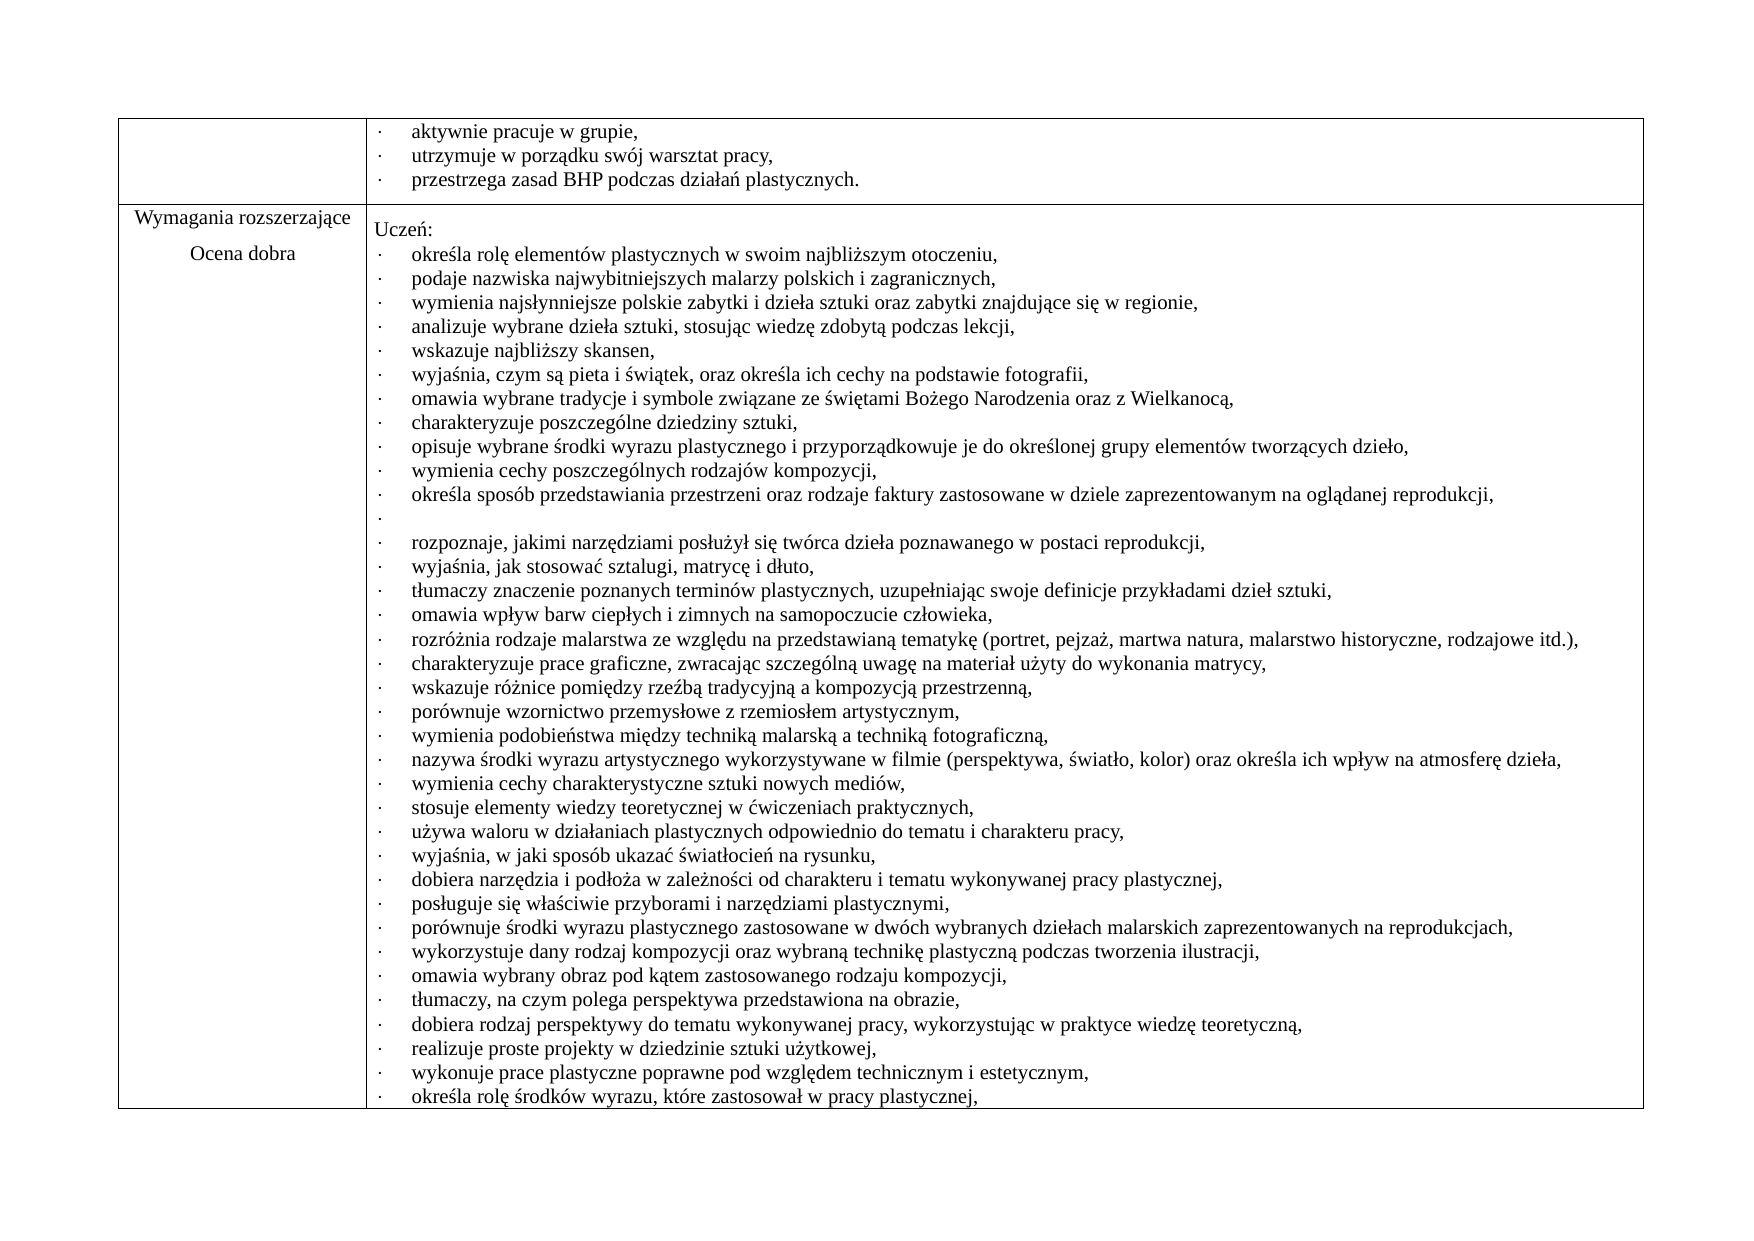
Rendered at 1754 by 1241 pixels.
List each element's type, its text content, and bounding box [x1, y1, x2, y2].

table_cell Wymagania rozszerzające Ocena dobra [119, 205, 366, 1108]
table_header [119, 119, 366, 204]
table_header Uczeń: określa rolę elementów plastycznych w swoim najbliższym otoczeniu, wskazuje miejsca w swoim regionie, w których można obejrzeć dzieła plastyczne, wymienia najsłynniejsze polskie zabytki oraz zabytki znajdujące się w regionie, podaje przykłady dziedzin sztuki uprawianych przez twórców ludowych oraz wykorzystywanych przez tych artystów technik plastycznych, wyjaśnia znaczenie wybranych tradycji i symboli związanych ze świętami Bożego Narodzenia oraz z Wielkanocą, opisuje elementy dzieła plastycznego, tłumaczy znaczenie omówionych na lekcji terminów plastycznych, wymienia poznane podczas lekcji dziedziny sztuki, omawia poznane techniki malarskie, nazywając wykorzystywane w nich narzędzia i podłoża, wyjaśnia najważniejsze podziały barw, wskazuje elementy i układy tworzące daną kompozycję, przygotowuje ilustrację z zastosowaniem danego rodzaju kompozycji, rozpoznaje rodzaj kompozycji wykorzystanej w wybranych dziełach przedstawionych na reprodukcjach, wykonuje rysunek z zastosowaniem wybranej perspektywy, podaje najważniejsze cechy wybranych perspektyw malarskich, tłumaczy, czym różni się technika druku wypukłego od techniki druku wklęsłego, wymienia poszczególne rodzaje rzeźby, dokonuje podziału architektury ze względu na jej funkcje, wskazuje wytwory wzornictwa przemysłowego w najbliższym otoczeniu, projektuje przedmioty codziennego użytku, wyjaśnia, czym różni się fotografia artystyczna od fotografii użytkowej, określa różnice między dziełami kina artystycznego a filmami komercyjnymi, omawia funkcję nowych mediów w sztuce, rozpoznaje narzędzia pomocne w pracy rysownika, malarza, rzeźbiarza, grafika, fotografika i filmowca, omawia funkcje typowych narzędzi stosowanych w poszczególnych technikach plastycznych, przedstawia obiekty na płaszczyźnie i w przestrzeni, posługując się podstawowymi środkami wyrazu plastycznego, stosuje w działaniach artystycznych różne narzędzia i podłoża, dostrzega wpływ faktury użytego podłoża na efekt końcowy działań plastycznych, prowadzi zeszyt przedmiotowy, uczestniczy w dyskusjach o prezentowanych obiektach po zachęcie ze strony nauczyciela, stosuje się do zasad organizacji pracy, przynosi na lekcję odpowiednie materiały i narzędzia, aktywnie pracuje w grupie, utrzymuje w porządku swój warsztat pracy, przestrzega zasad BHP podczas działań plastycznych. [367, 119, 1643, 204]
table_cell Uczeń: określa rolę elementów plastycznych w swoim najbliższym otoczeniu, podaje nazwiska najwybitniejszych malarzy polskich i zagranicznych, wymienia najsłynniejsze polskie zabytki i dzieła sztuki oraz zabytki znajdujące się w regionie, analizuje wybrane dzieła sztuki, stosując wiedzę zdobytą podczas lekcji, wskazuje najbliższy skansen, wyjaśnia, czym są pieta i świątek, oraz określa ich cechy na podstawie fotografii, omawia wybrane tradycje i symbole związane ze świętami Bożego Narodzenia oraz z Wielkanocą, charakteryzuje poszczególne dziedziny sztuki, opisuje wybrane środki wyrazu plastycznego i przyporządkowuje je do określonej grupy elementów tworzących dzieło, wymienia cechy poszczególnych rodzajów kompozycji, określa sposób przedstawiania przestrzeni oraz rodzaje faktury zastosowane w dziele zaprezentowanym na oglądanej reprodukcji, rozpoznaje, jakimi narzędziami posłużył się twórca dzieła poznawanego w postaci reprodukcji, wyjaśnia, jak stosować sztalugi, matrycę i dłuto, tłumaczy znaczenie poznanych terminów plastycznych, uzupełniając swoje definicje przykładami dzieł sztuki, omawia wpływ barw ciepłych i zimnych na samopoczucie człowieka, rozróżnia rodzaje malarstwa ze względu na przedstawianą tematykę (portret, pejzaż, martwa natura, malarstwo historyczne, rodzajowe itd.), charakteryzuje prace graficzne, zwracając szczególną uwagę na materiał użyty do wykonania matrycy, wskazuje różnice pomiędzy rzeźbą tradycyjną a kompozycją przestrzenną, porównuje wzornictwo przemysłowe z rzemiosłem artystycznym, wymienia podobieństwa między techniką malarską a techniką fotograficzną, nazywa środki wyrazu artystycznego wykorzystywane w filmie (perspektywa, światło, kolor) oraz określa ich wpływ na atmosferę dzieła, wymienia cechy charakterystyczne sztuki nowych mediów, stosuje elementy wiedzy teoretycznej w ćwiczeniach praktycznych, używa waloru w działaniach plastycznych odpowiednio do tematu i charakteru pracy, wyjaśnia, w jaki sposób ukazać światłocień na rysunku, dobiera narzędzia i podłoża w zależności od charakteru i tematu wykonywanej pracy plastycznej, posługuje się właściwie przyborami i narzędziami plastycznymi, porównuje środki wyrazu plastycznego zastosowane w dwóch wybranych dziełach malarskich zaprezentowanych na reprodukcjach, wykorzystuje dany rodzaj kompozycji oraz wybraną technikę plastyczną podczas tworzenia ilustracji, omawia wybrany obraz pod kątem zastosowanego rodzaju kompozycji, tłumaczy, na czym polega perspektywa przedstawiona na obrazie, dobiera rodzaj perspektywy do tematu wykonywanej pracy, wykorzystując w praktyce wiedzę teoretyczną, realizuje proste projekty w dziedzinie sztuki użytkowej, wykonuje prace plastyczne poprawne pod względem technicznym i estetycznym, określa rolę środków wyrazu, które zastosował w pracy plastycznej, prowadzi systematycznie zeszyt przedmiotowy, zachowuje koncentrację podczas lekcji, uczestniczy aktywnie w dyskusjach na temat prezentowanych obiektów, organizuje poprawnie swoje miejsce pracy oraz przynosi na lekcję odpowiednie materiały i narzędzia, efektywnie wykorzystuje czas przeznaczony na działalność twórczą, utrzymuje w porządku swój warsztat pracy, przestrzega zasad BHP podczas posługiwania się narzędziami. [367, 205, 1643, 1108]
